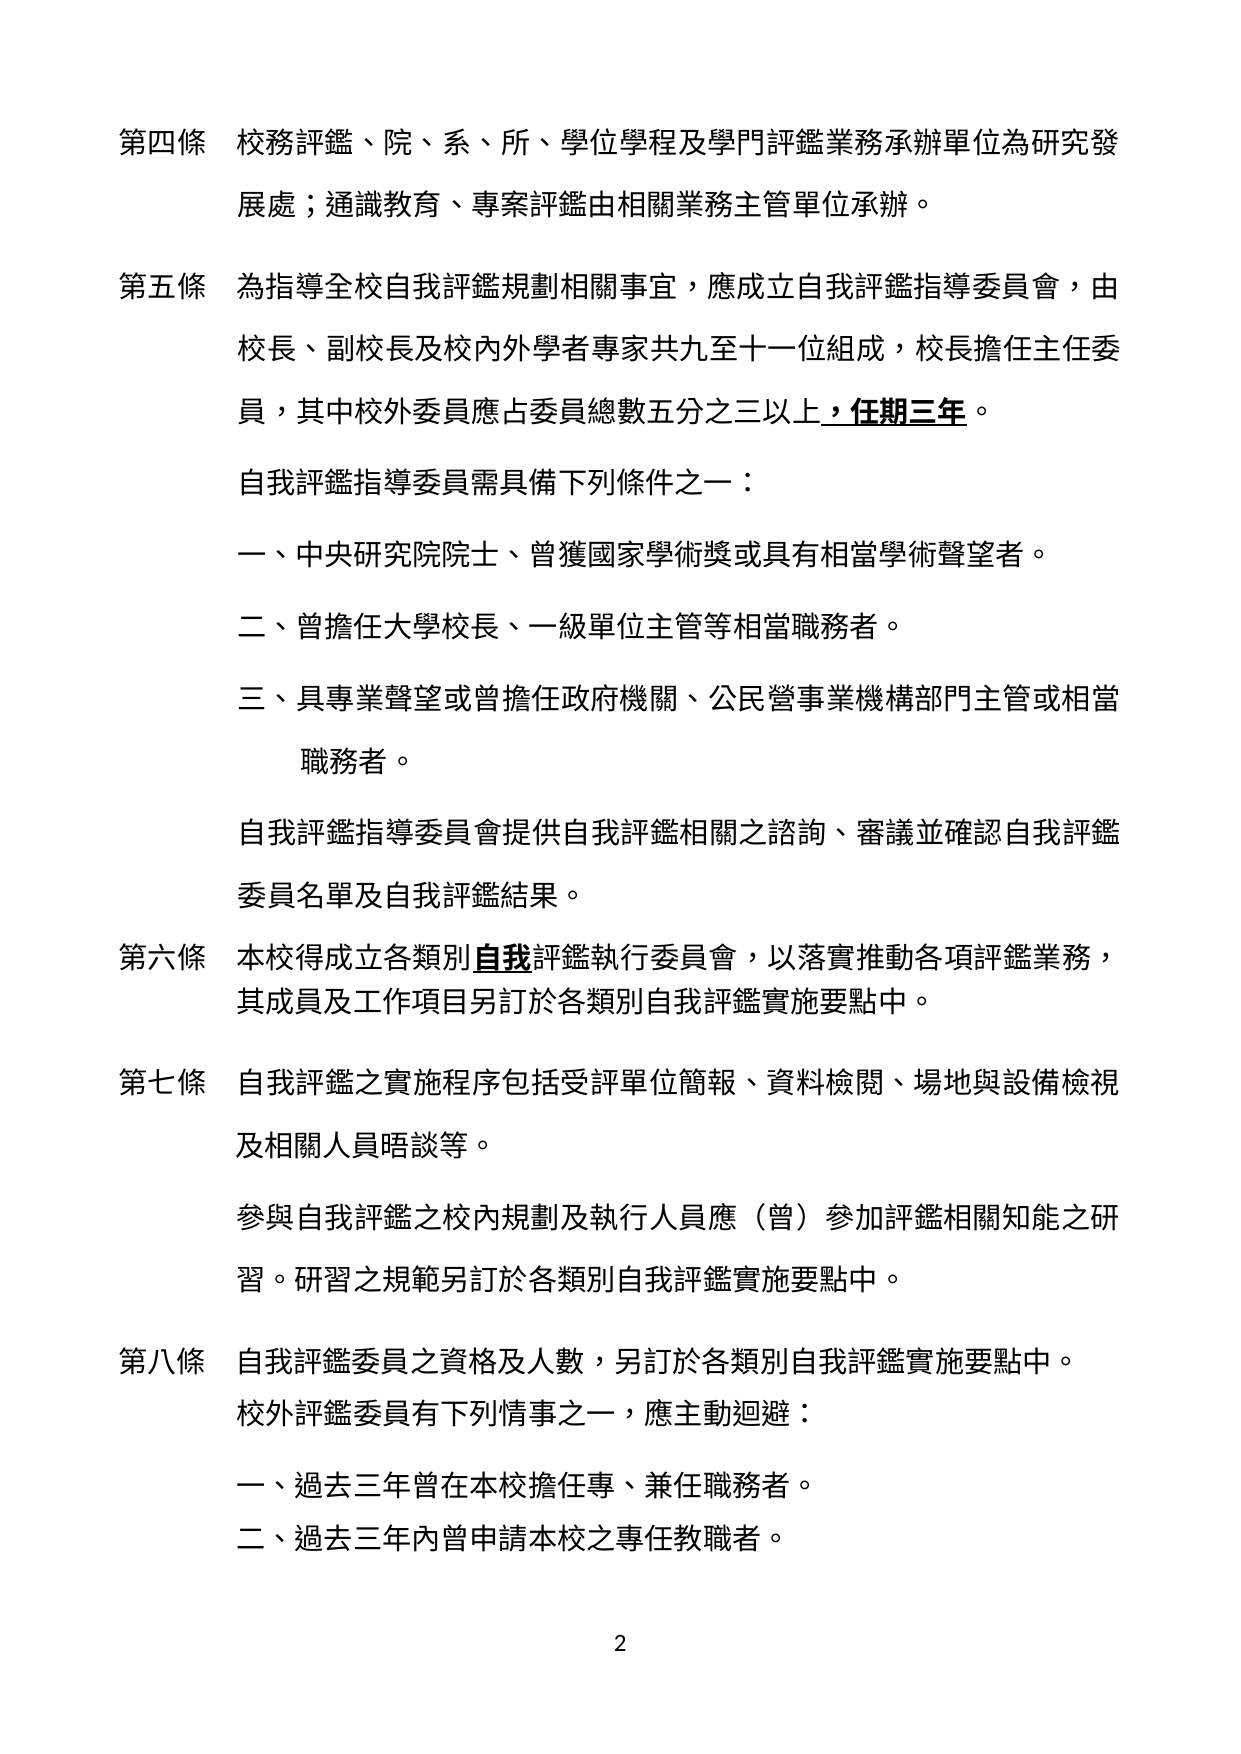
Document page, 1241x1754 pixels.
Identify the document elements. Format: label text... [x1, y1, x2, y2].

text 第五條 為指導全校自我評鑑規劃相關事宜，應成立自我評鑑指導委員會，由校長、副校長及校內外學者專家共九至十一位組成，校長擔任主任委員，其中校外委員應占委員總數五分之三以上，任期三年。 [118, 243, 1122, 430]
text 參與自我評鑑之校內規劃及執行人員應（曾）參加評鑑相關知能之研習。研習之規範另訂於各類別自我評鑑實施要點中。 [236, 1174, 1122, 1299]
text 第八條 自我評鑑委員之資格及人數，另訂於各類別自我評鑑實施要點中。 [118, 1318, 1122, 1380]
text 自我評鑑指導委員需具備下列條件之一： [237, 439, 1122, 502]
text 二、曾擔任大學校長、一級單位主管等相當職務者。 [237, 583, 1122, 646]
text 第四條 校務評鑑、院、系、所、學位學程及學門評鑑業務承辦單位為研究發展處；通識教育、專案評鑑由相關業務主管單位承辦。 [118, 99, 1122, 224]
text 校外評鑑委員有下列情事之一，應主動迴避： [118, 1389, 1122, 1433]
text 二、過去三年內曾申請本校之專任教職者。 [118, 1514, 1122, 1558]
text 三、具專業聲望或曾擔任政府機關、公民營事業機構部門主管或相當職務者。 [237, 655, 1122, 780]
text 一、過去三年曾在本校擔任專、兼任職務者。 [118, 1461, 1122, 1505]
text 第六條 本校得成立各類別自我評鑑執行委員會，以落實推動各項評鑑業務，其成員及工作項目另訂於各類別自我評鑑實施要點中。 [118, 933, 1122, 1021]
text 第七條 自我評鑑之實施程序包括受評單位簡報、資料檢閱、場地與設備檢視及相關人員晤談等。 [118, 1039, 1122, 1164]
text 自我評鑑指導委員會提供自我評鑑相關之諮詢、審議並確認自我評鑑委員名單及自我評鑑結果。 [238, 789, 1122, 914]
text 一、中央研究院院士、曾獲國家學術獎或具有相當學術聲望者。 [237, 511, 1122, 574]
